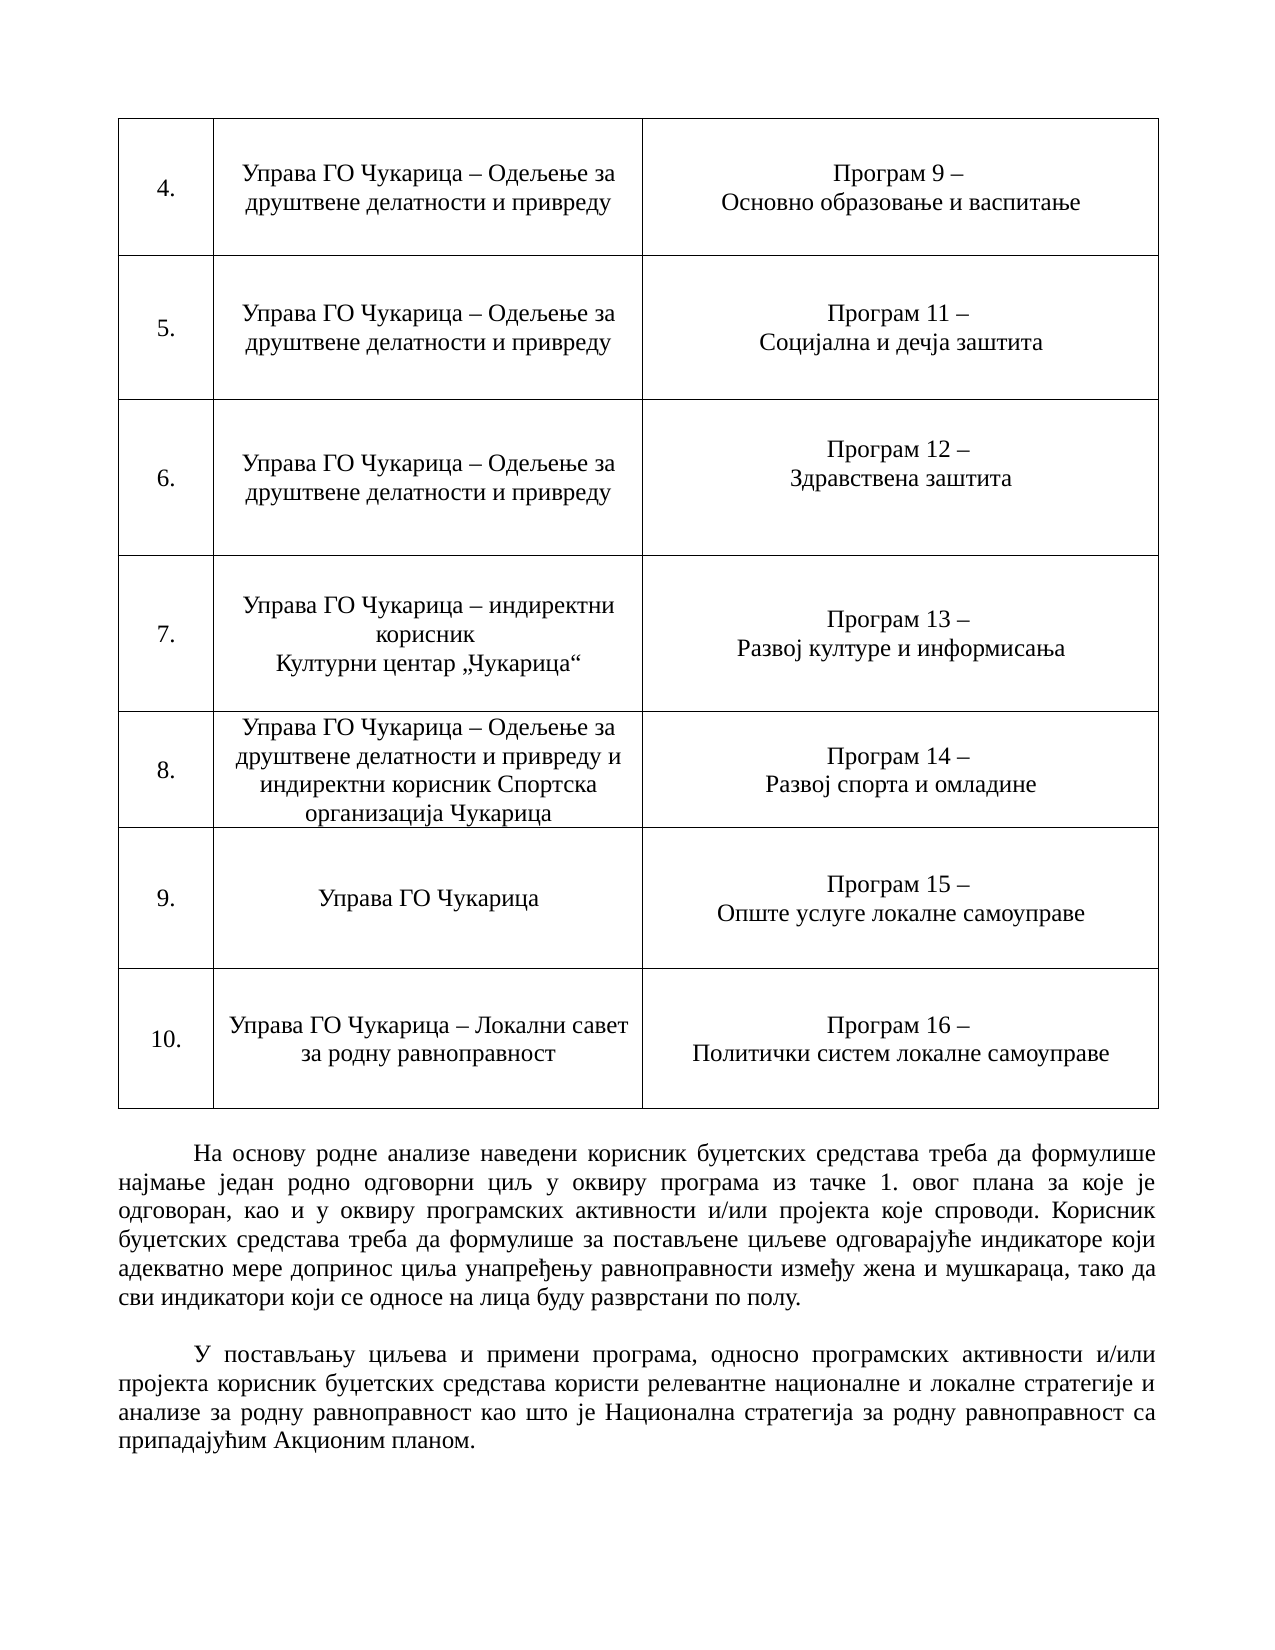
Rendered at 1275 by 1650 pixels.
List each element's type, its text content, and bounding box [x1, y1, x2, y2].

table_cell 9. [119, 828, 213, 968]
table_cell Програм 15 – Опште услуге локалне самоуправе [643, 828, 1158, 968]
table_cell Управа ГО Чукарица – Одељење за друштвене делатности и привреду и индиректни корисник Спортска организација Чукарица [214, 712, 642, 827]
table_cell Управа ГО Чукарица – Одељење за друштвене делатности и привреду [214, 119, 642, 255]
table_cell 7. [119, 556, 213, 711]
table_cell Програм 11 – Социјална и дечја заштита [643, 256, 1158, 398]
text У постављању циљева и примени програма, односно програмских активности и/или пројекта корисник буџетских средстава користи релевантне националне и локалне стратегије и анализе за родну равноправност као што је Национална стратегија за родну равноправност са припадајућим Акционим планом. [118, 1339, 1157, 1454]
table_cell 8. [119, 712, 213, 827]
table_cell Програм 13 – Развој културе и информисања [643, 556, 1158, 711]
table_cell 4. [119, 119, 213, 255]
table_cell Управа ГО Чукарица [214, 828, 642, 968]
table_cell 6. [119, 400, 213, 555]
table_cell Управа ГО Чукарица – Локални савет за родну равноправност [214, 969, 642, 1108]
table_cell Управа ГО Чукарица – Одељење за друштвене делатности и привреду [214, 400, 642, 555]
table_cell Програм 12 – Здравствена заштита [643, 400, 1158, 555]
table_cell Програм 14 – Развој спорта и омладине [643, 712, 1158, 827]
table_cell Управа ГО Чукарица – индиректни корисник Културни центар „Чукарица“ [214, 556, 642, 711]
text На основу родне анализе наведени корисник буџетских средстава треба да формулише најмање један родно одговорни циљ у оквиру програма из тачке 1. овог плана за које је одговоран, као и у оквиру програмских активности и/или пројекта које спроводи. Корисник буџетских средстава треба да формулише за постављене циљеве одговарајуће индикаторе који адекватно мере допринос циља унапређењу равноправности између жена и мушкараца, тако да сви индикатори који се односе на лица буду разврстани по полу. [118, 1138, 1157, 1311]
table_cell Управа ГО Чукарица – Одељење за друштвене делатности и привреду [214, 256, 642, 398]
table_cell Програм 16 – Политички систем локалне самоуправе [643, 969, 1158, 1108]
table_cell 10. [119, 969, 213, 1108]
table_cell 5. [119, 256, 213, 398]
table_cell Програм 9 – Основно образовање и васпитање [643, 119, 1158, 255]
